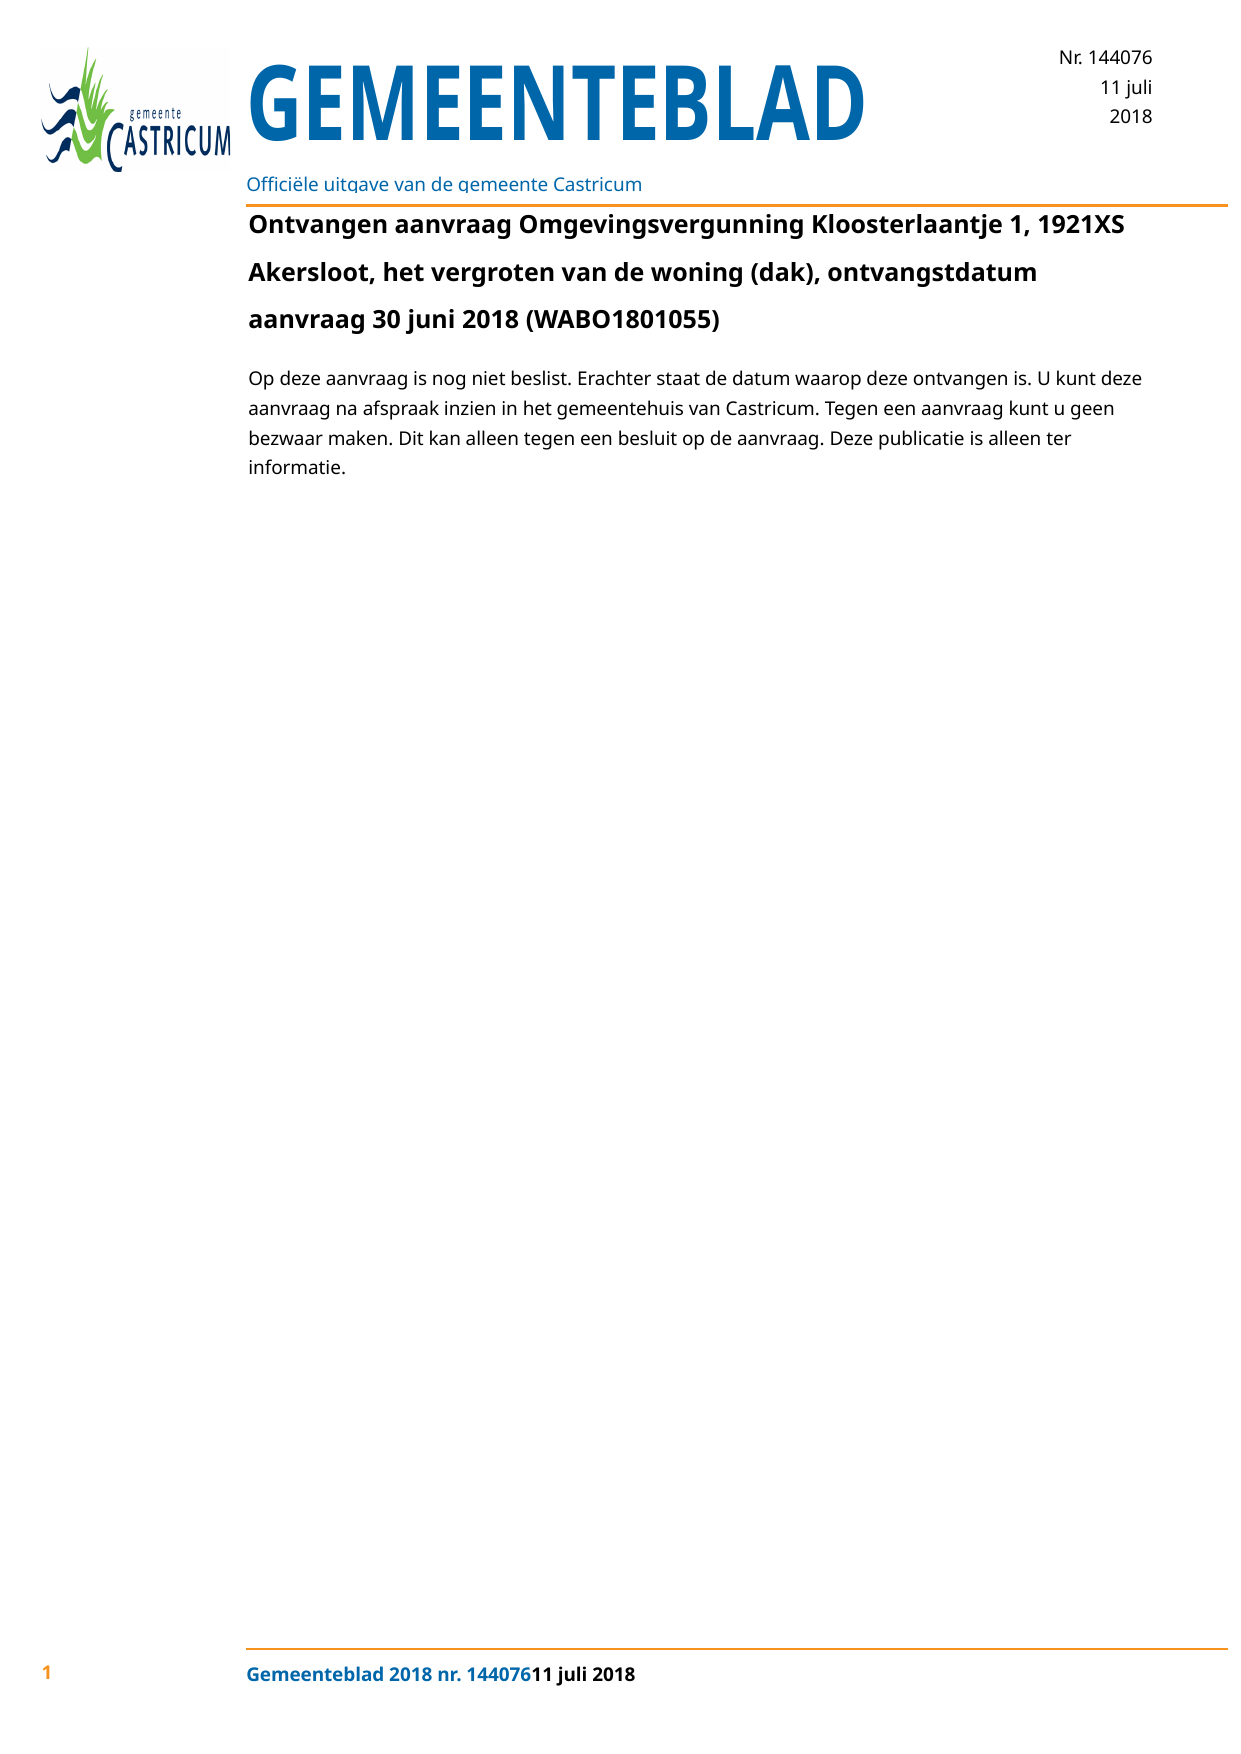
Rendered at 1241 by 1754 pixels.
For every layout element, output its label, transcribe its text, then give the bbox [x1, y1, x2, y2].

picture [41, 47, 231, 172]
text Op deze aanvraag is nog niet beslist. Erachter staat de datum waarop deze ontvangen is. U kunt deze aanvraag na afspraak inzien in het gemeentehuis van Castricum. Tegen een aanvraag kunt u geen bezwaar maken. Dit kan alleen tegen een besluit op de aanvraag. Deze publicatie is alleen ter informatie. [248, 366, 1152, 480]
text Ontvangen aanvraag Omgevingsvergunning Kloosterlaantje 1, 1921XS Akersloot, het vergroten van de woning (dak), ontvangstdatum aanvraag 30 juni 2018 (WABO1801055) [248, 207, 1152, 336]
